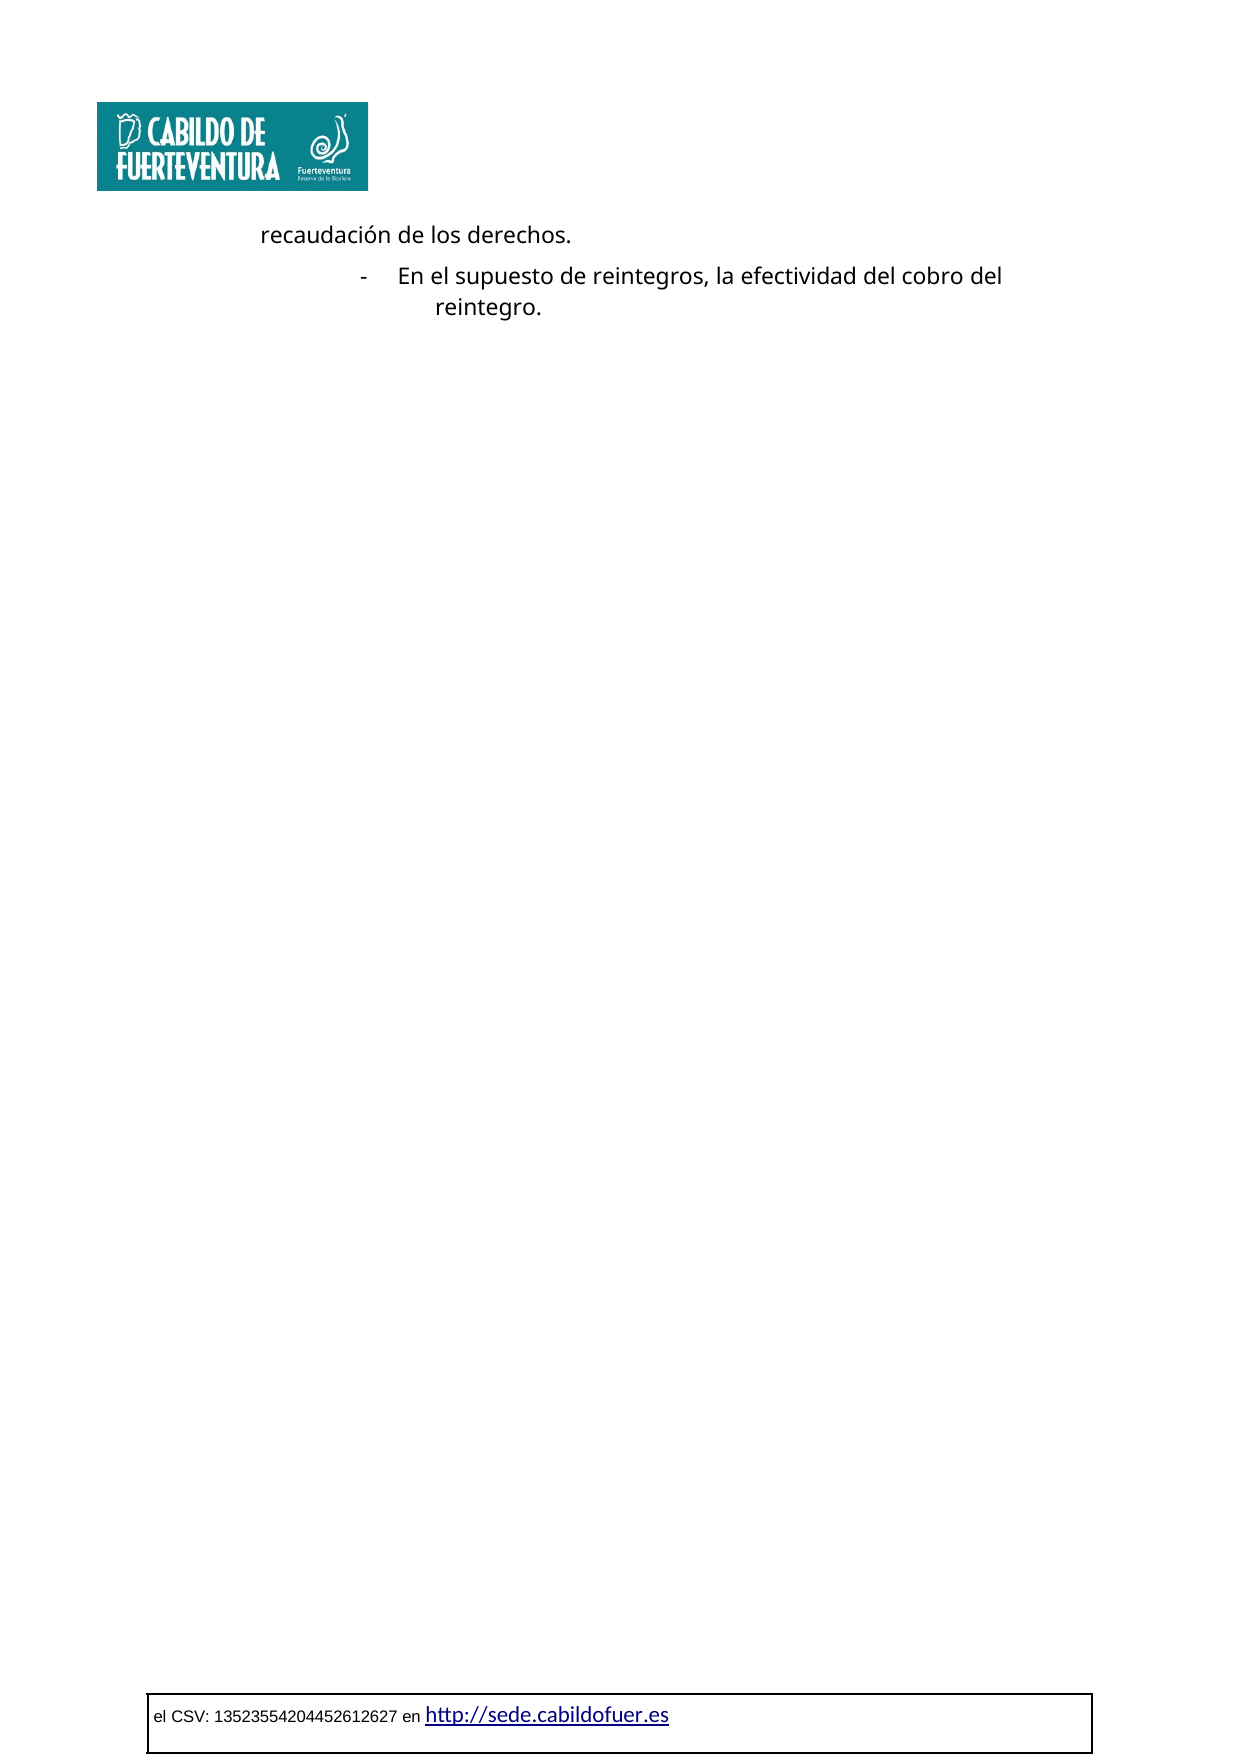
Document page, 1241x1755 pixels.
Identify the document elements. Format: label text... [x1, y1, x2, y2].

list En el supuesto de reintegros, la efectividad del cobro del reintegro. [360, 260, 1107, 322]
list recaudación de los derechos. [223, 219, 1093, 250]
